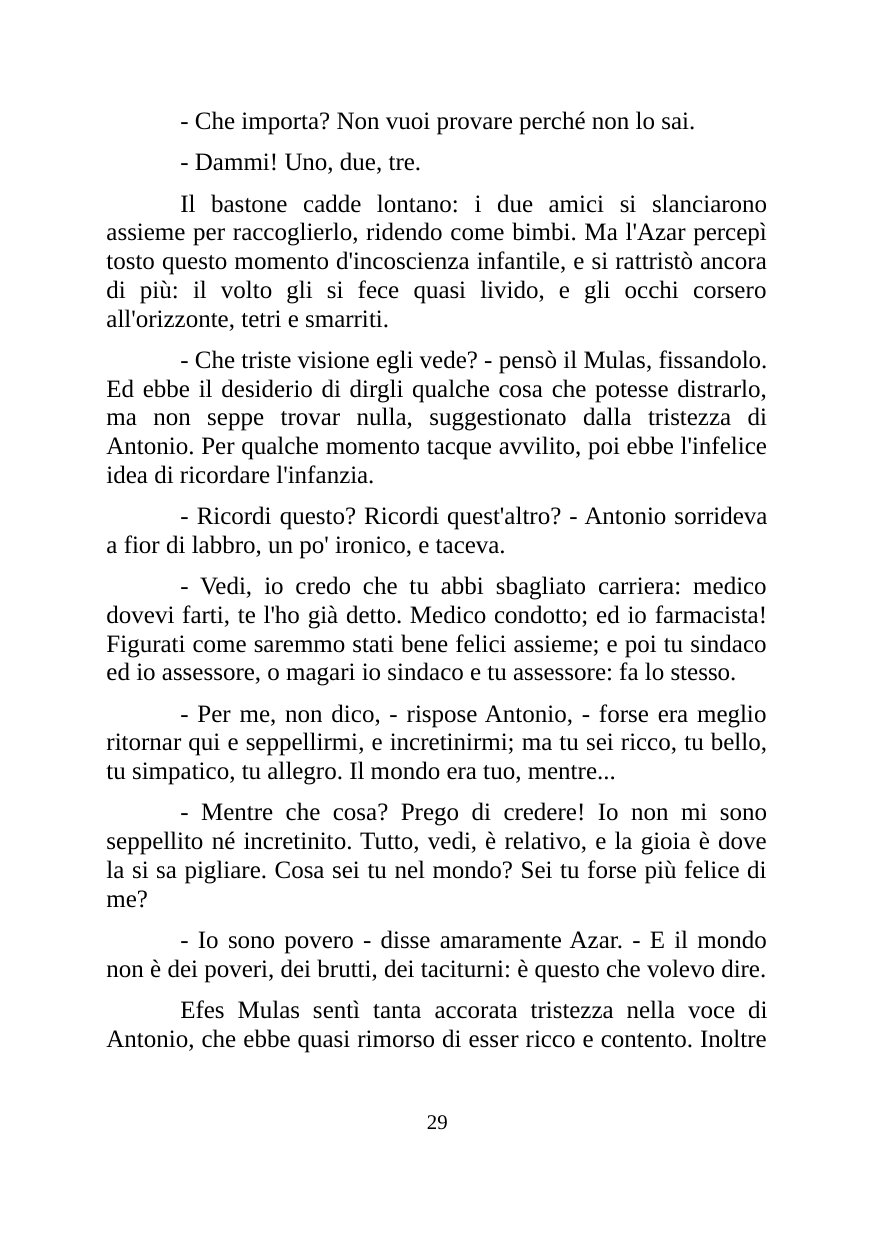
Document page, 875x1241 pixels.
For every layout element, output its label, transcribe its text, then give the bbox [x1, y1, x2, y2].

text - Che importa? Non vuoi provare perché non lo sai. [106, 106, 768, 135]
text - Dammi! Uno, due, tre. [106, 147, 768, 176]
text - Per me, non dico, - rispose Antonio, - forse era meglio ritornar qui e seppellirmi, e incretinirmi; ma tu sei ricco, tu bello, tu simpatico, tu allegro. Il mondo era tuo, mentre... [106, 699, 768, 785]
text - Vedi, io credo che tu abbi sbagliato carriera: medico dovevi farti, te l'ho già detto. Medico condotto; ed io farmacista! Figurati come saremmo stati bene felici assieme; e poi tu sindaco ed io assessore, o magari io sindaco e tu assessore: fa lo stesso. [106, 571, 768, 686]
text Il bastone cadde lontano: i due amici si slanciarono assieme per raccoglierlo, ridendo come bimbi. Ma l'Azar percepì tosto questo momento d'incoscienza infantile, e si rattristò ancora di più: il volto gli si fece quasi livido, e gli occhi corsero all'orizzonte, tetri e smarriti. [106, 189, 768, 332]
text - Io sono povero - disse amaramente Azar. - E il mondo non è dei poveri, dei brutti, dei taciturni: è questo che volevo dire. [106, 925, 768, 982]
text - Mentre che cosa? Prego di credere! Io non mi sono seppellito né incretinito. Tutto, vedi, è relativo, e la gioia è dove la si sa pigliare. Cosa sei tu nel mondo? Sei tu forse più felice di me? [106, 797, 768, 912]
text - Ricordi questo? Ricordi quest'altro? - Antonio sorrideva a fior di labbro, un po' ironico, e taceva. [106, 501, 768, 559]
text Efes Mulas sentì tanta accorata tristezza nella voce di Antonio, che ebbe quasi rimorso di esser ricco e contento. Inoltre [106, 995, 768, 1052]
text - Che triste visione egli vede? - pensò il Mulas, fissandolo. Ed ebbe il desiderio di dirgli qualche cosa che potesse distrarlo, ma non seppe trovar nulla, suggestionato dalla tristezza di Antonio. Per qualche momento tacque avvilito, poi ebbe l'infelice idea di ricordare l'infanzia. [106, 345, 768, 489]
